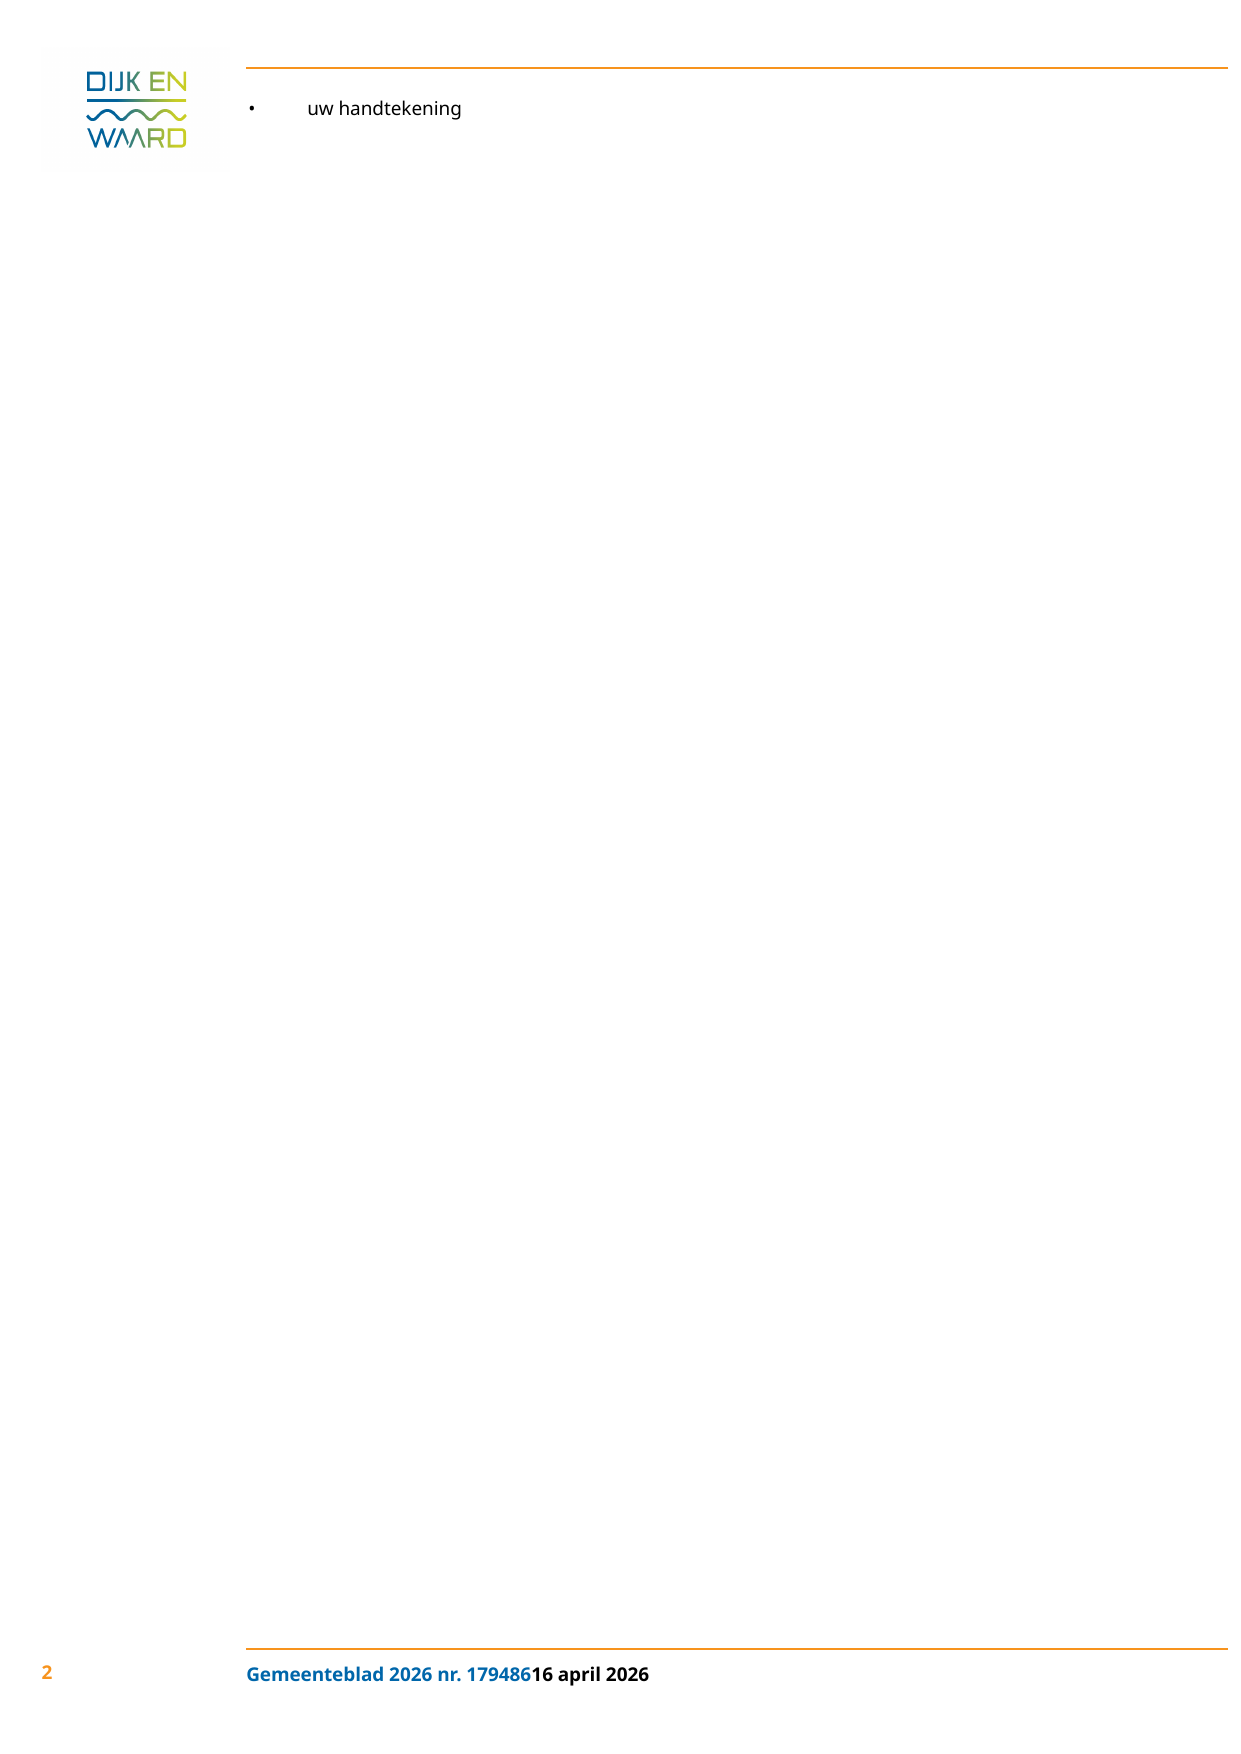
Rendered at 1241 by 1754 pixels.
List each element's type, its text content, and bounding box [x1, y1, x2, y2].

list uw handtekening [248, 95, 1152, 121]
picture [41, 47, 231, 172]
